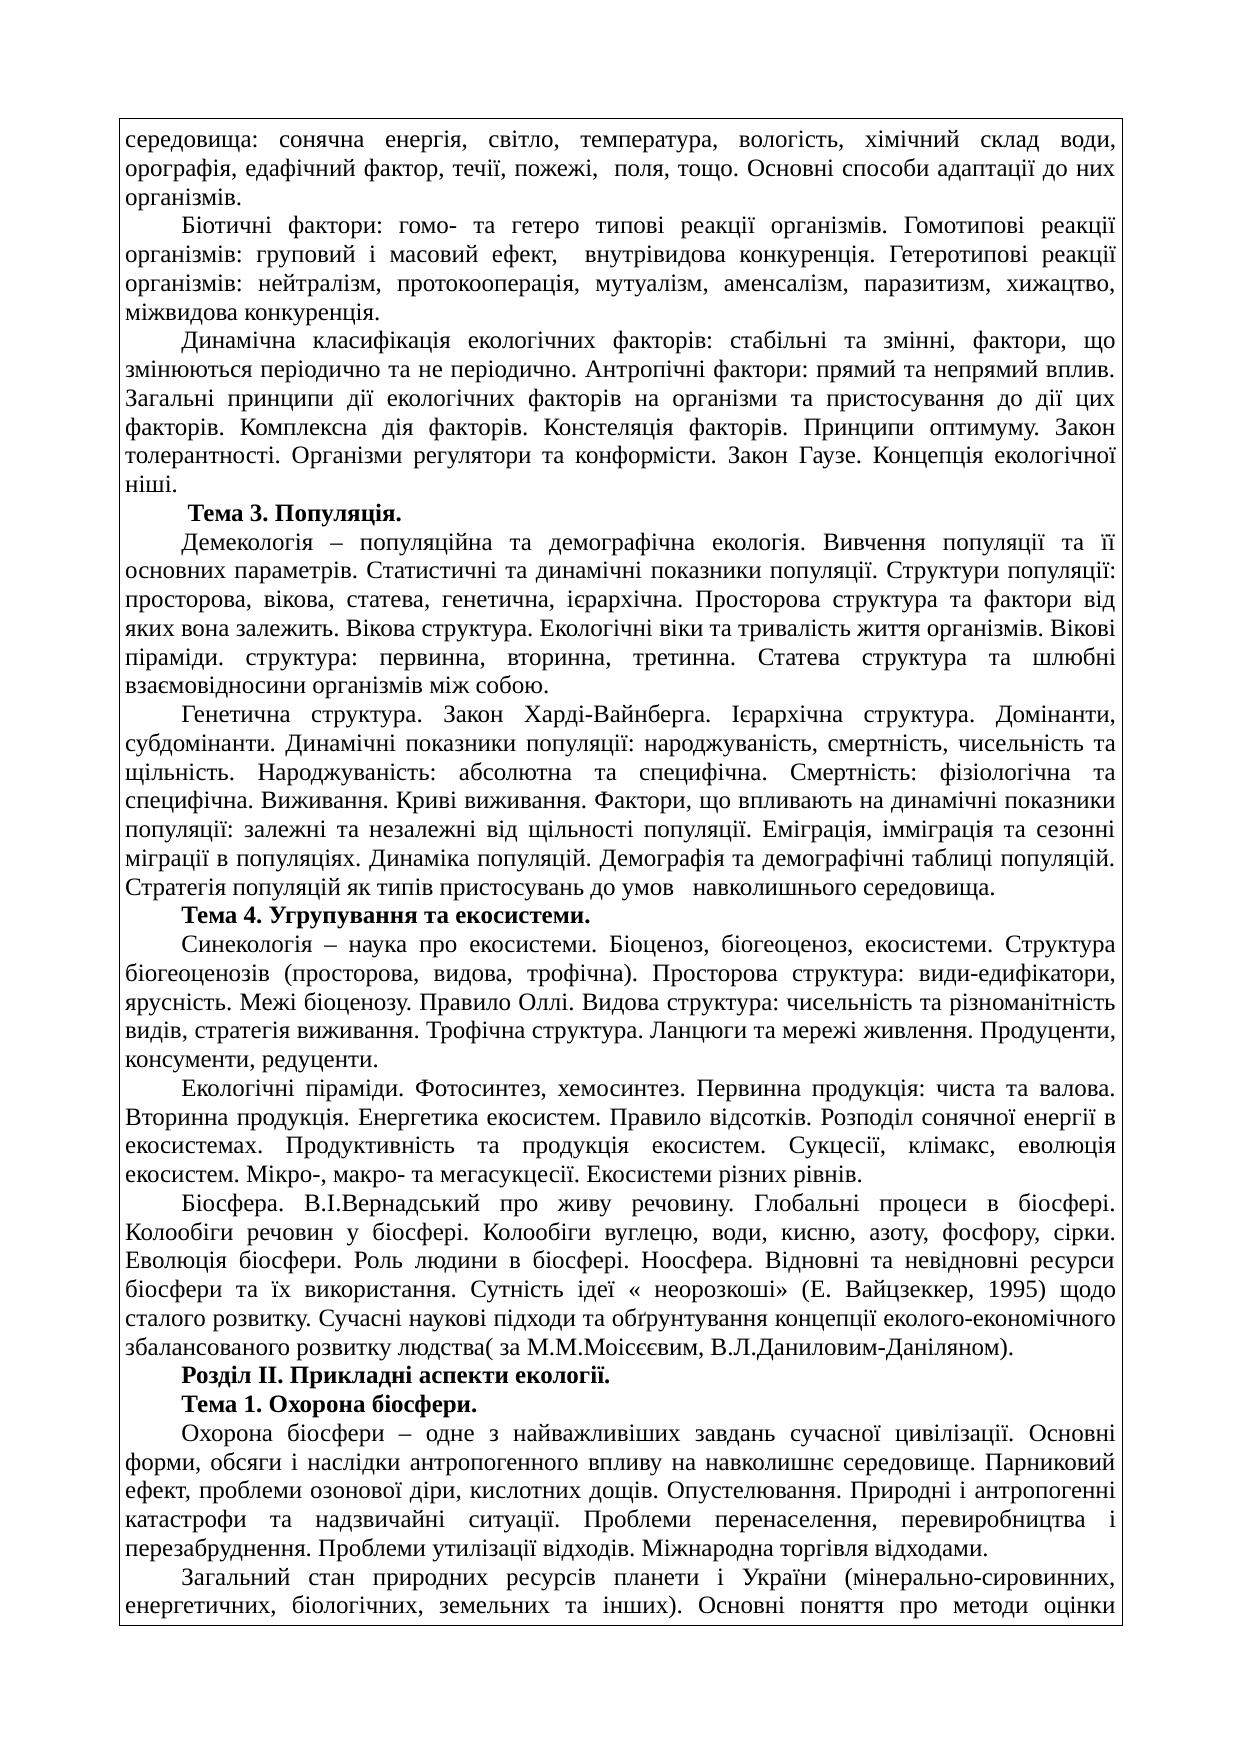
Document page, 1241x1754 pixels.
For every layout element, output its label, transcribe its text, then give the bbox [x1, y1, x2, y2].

table_header середовища: сонячна енергія, світло, температура, вологість, хімічний склад води, орографія, едафічний фактор, течії, пожежі, поля, тощо. Основні способи адаптації до них організмів. Біотичні фактори: гомо- та гетеро типові реакції організмів. Гомотипові реакції організмів: груповий і масовий ефект, внутрівидова конкуренція. Гетеротипові реакції організмів: нейтралізм, протокооперація, мутуалізм, аменсалізм, паразитизм, хижацтво, міжвидова конкуренція. Динамічна класифікація екологічних факторів: стабільні та змінні, фактори, що змінюються періодично та не періодично. Антропічні фактори: прямий та непрямий вплив. Загальні принципи дії екологічних факторів на організми та пристосування до дії цих факторів. Комплексна дія факторів. Констеляція факторів. Принципи оптимуму. Закон толерантності. Організми регулятори та конформісти. Закон Гаузе. Концепція екологічної ніші. Тема 3. Популяція. Демекологія – популяційна та демографічна екологія. Вивчення популяції та її основних параметрів. Статистичні та динамічні показники популяції. Структури популяції: просторова, вікова, статева, генетична, ієрархічна. Просторова структура та фактори від яких вона залежить. Вікова структура. Екологічні віки та тривалість життя організмів. Вікові піраміди. структура: первинна, вторинна, третинна. Статева структура та шлюбні взаємовідносини організмів між собою. Генетична структура. Закон Харді-Вайнберга. Ієрархічна структура. Домінанти, субдомінанти. Динамічні показники популяції: народжуваність, смертність, чисельність та щільність. Народжуваність: абсолютна та специфічна. Смертність: фізіологічна та специфічна. Виживання. Криві виживання. Фактори, що впливають на динамічні показники популяції: залежні та незалежні від щільності популяції. Еміграція, імміграція та сезонні міграції в популяціях. Динаміка популяцій. Демографія та демографічні таблиці популяцій. Стратегія популяцій як типів пристосувань до умов навколишнього середовища. Тема 4. Угрупування та екосистеми. Синекологія – наука про екосистеми. Біоценоз, біогеоценоз, екосистеми. Структура біогеоценозів (просторова, видова, трофічна). Просторова структура: види-едифікатори, ярусність. Межі біоценозу. Правило Оллі. Видова структура: чисельність та різноманітність видів, стратегія виживання. Трофічна структура. Ланцюги та мережі живлення. Продуценти, консументи, редуценти. Екологічні піраміди. Фотосинтез, хемосинтез. Первинна продукція: чиста та валова. Вторинна продукція. Енергетика екосистем. Правило відсотків. Розподіл сонячної енергії в екосистемах. Продуктивність та продукція екосистем. Сукцесії, клімакс, еволюція екосистем. Мікро-, макро- та мегасукцесії. Екосистеми різних рівнів. Біосфера. В.І.Вернадський про живу речовину. Глобальні процеси в біосфері. Колообіги речовин у біосфері. Колообіги вуглецю, води, кисню, азоту, фосфору, сірки. Еволюція біосфери. Роль людини в біосфері. Ноосфера. Відновні та невідновні ресурси біосфери та їх використання. Сутність ідеї « неорозкоші» (Е. Вайцзеккер, 1995) щодо сталого розвитку. Сучасні наукові підходи та обґрунтування концепції еколого-економічного збалансованого розвитку людства( за М.М.Моісєєвим, В.Л.Даниловим-Даніляном). Розділ ІІ. Прикладні аспекти екології. Тема 1. Охорона біосфери. Охорона біосфери – одне з найважливіших завдань сучасної цивілізації. Основні форми, обсяги і наслідки антропогенного впливу на навколишнє середовище. Парниковий ефект, проблеми озонової діри, кислотних дощів. Опустелювання. Природні і антропогенні катастрофи та надзвичайні ситуації. Проблеми перенаселення, перевиробництва і перезабруднення. Проблеми утилізації відходів. Міжнародна торгівля відходами. Загальний стан природних ресурсів планети і України (мінерально-сировинних, енергетичних, біологічних, земельних та інших). Основні поняття про методи оцінки [120, 119, 1122, 1625]
